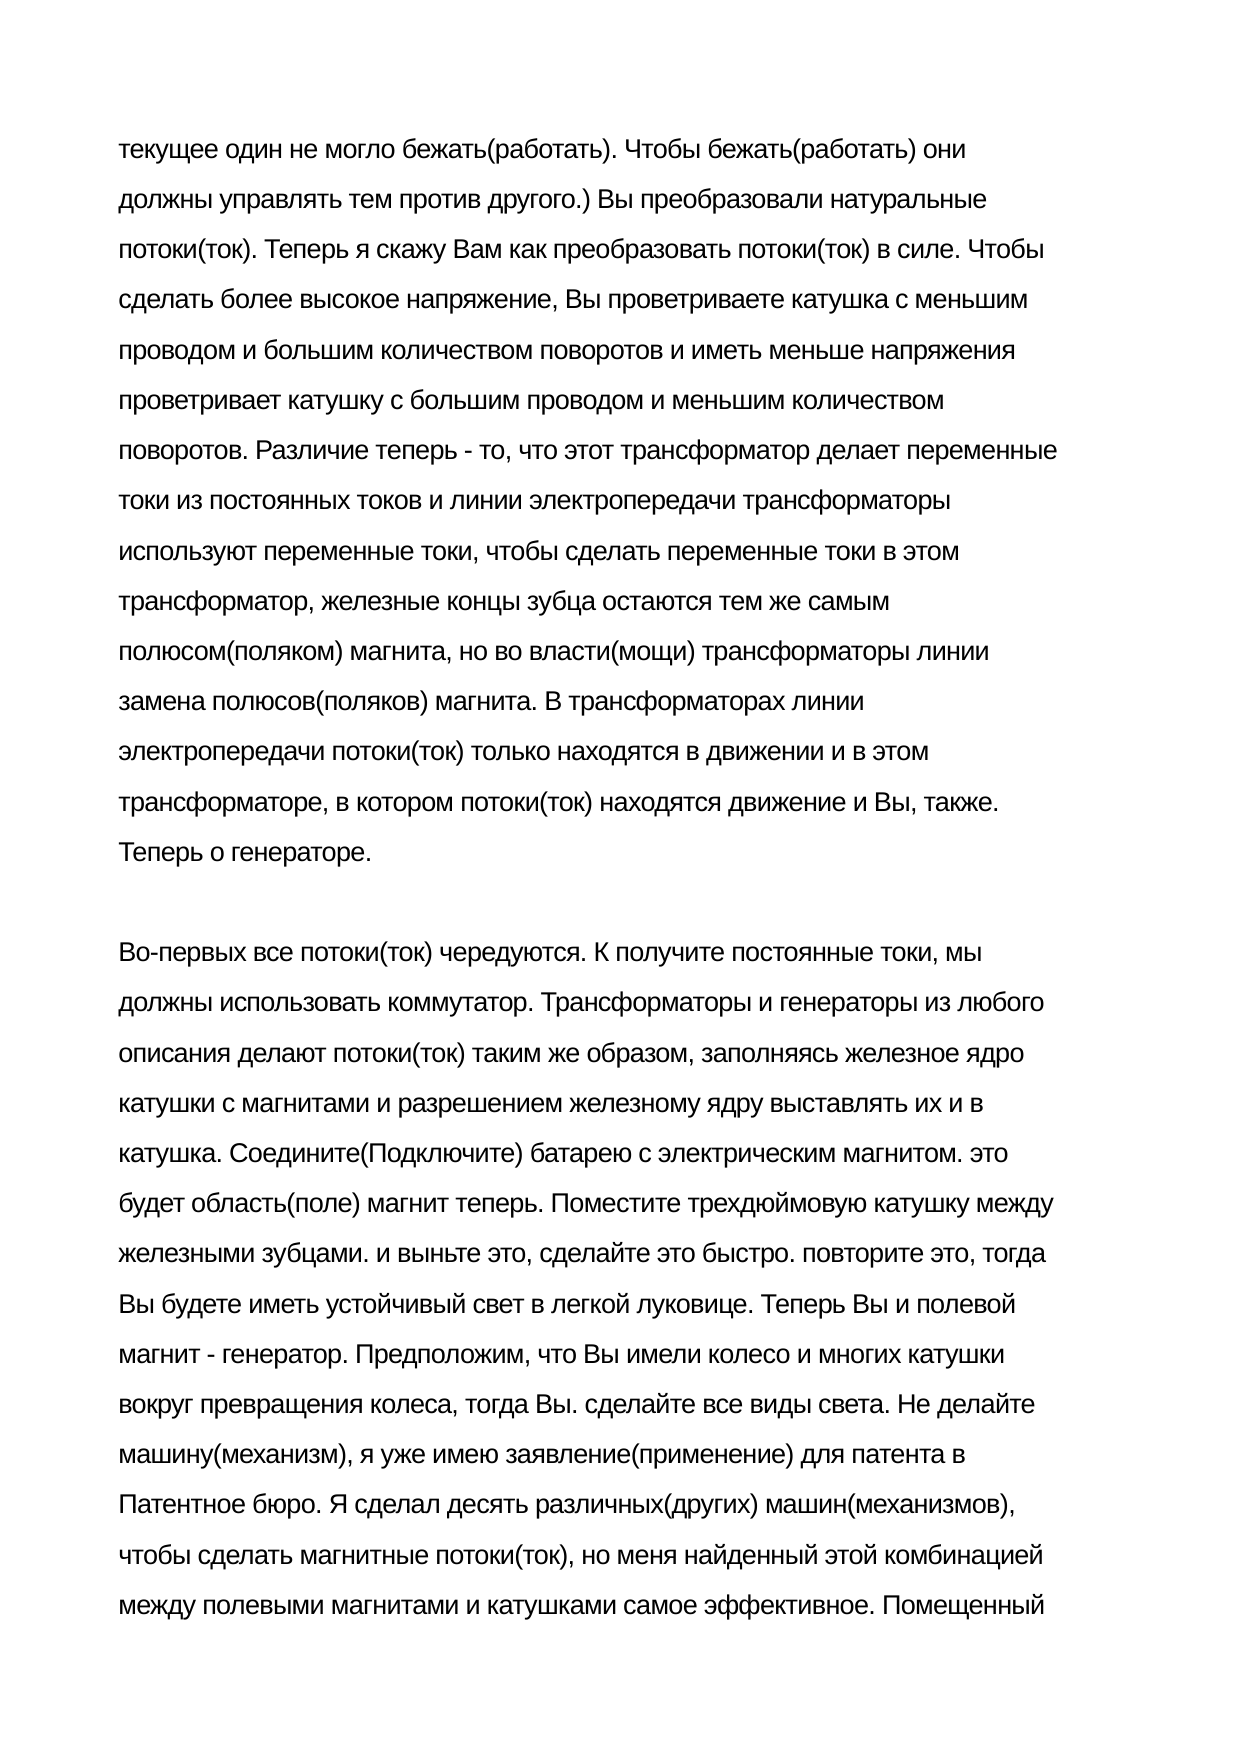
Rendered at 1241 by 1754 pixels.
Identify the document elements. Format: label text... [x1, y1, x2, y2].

text Во-первых все потоки(ток) чередуются. К получите постоянные токи, мы должны использовать коммутатор. Трансформаторы и генераторы из любого описания делают потоки(ток) таким же образом, заполняясь железное ядро катушки с магнитами и разрешением железному ядру выставлять их и в катушка. Соедините(Подключите) батарею с электрическим магнитом. это будет область(поле) магнит теперь. Поместите трехдюймовую катушку между железными зубцами. и выньте это, сделайте это быстро. повторите это, тогда Вы будете иметь устойчивый свет в легкой луковице. Теперь Вы и полевой магнит - генератор. Предположим, что Вы имели колесо и многих катушки вокруг превращения колеса, тогда Вы. сделайте все виды света. Не делайте машину(механизм), я уже имею заявление(применение) для патента в Патентное бюро. Я сделал десять различных(других) машин(механизмов), чтобы сделать магнитные потоки(ток), но меня найденный этой комбинацией между полевыми магнитами и катушками самое эффективное. Помещенный [118, 921, 1066, 1624]
text текущее один не могло бежать(работать). Чтобы бежать(работать) они должны управлять тем против другого.) Вы преобразовали натуральные потоки(ток). Теперь я скажу Вам как преобразовать потоки(ток) в силе. Чтобы сделать более высокое напряжение, Вы проветриваете катушка с меньшим проводом и большим количеством поворотов и иметь меньше напряжения проветривает катушку с большим проводом и меньшим количеством поворотов. Различие теперь - то, что этот трансформатор делает переменные токи из постоянных токов и линии электропередачи трансформаторы используют переменные токи, чтобы сделать переменные токи в этом трансформатор, железные концы зубца остаются тем же самым полюсом(поляком) магнита, но во власти(мощи) трансформаторы линии замена полюсов(поляков) магнита. В трансформаторах линии электропередачи потоки(ток) только находятся в движении и в этом трансформаторе, в котором потоки(ток) находятся движение и Вы, также. Теперь о генераторе. [118, 118, 1066, 871]
